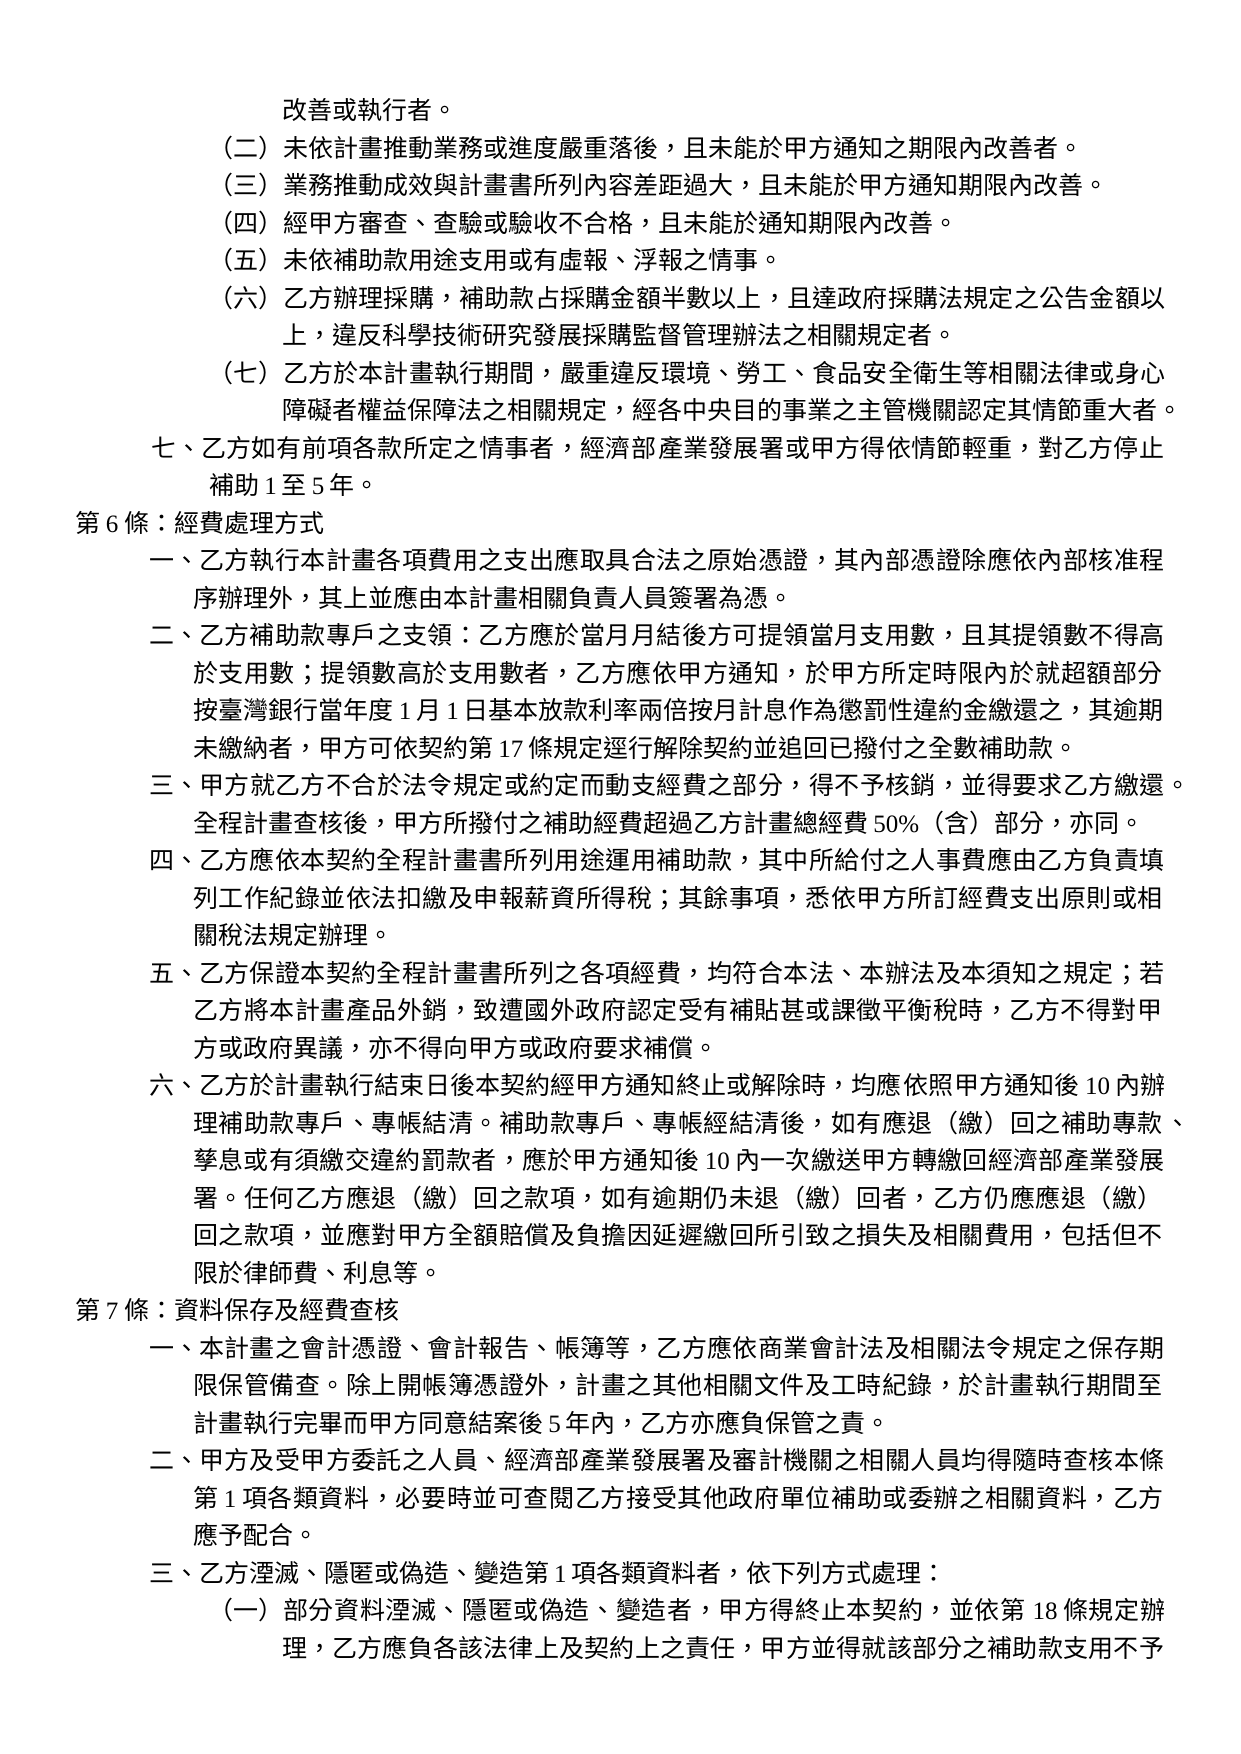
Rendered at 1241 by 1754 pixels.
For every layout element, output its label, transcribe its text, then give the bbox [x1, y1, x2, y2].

list 本計畫之會計憑證、會計報告、帳簿等，乙方應依商業會計法及相關法令規定之保存期限保管備查。除上開帳簿憑證外，計畫之其他相關文件及工時紀錄，於計畫執行期間至計畫執行完畢而甲方同意結案後5年內，乙方亦應負保管之責。 [149, 1327, 1165, 1439]
list 乙方於計畫執行結束日後本契約經甲方通知終止或解除時，均應依照甲方通知後10內辦理補助款專戶、專帳結清。補助款專戶、專帳經結清後，如有應退（繳）回之補助專款、孳息或有須繳交違約罰款者，應於甲方通知後10內一次繳送甲方轉繳回經濟部產業發展署。任何乙方應退（繳）回之款項，如有逾期仍未退（繳）回者，乙方仍應應退（繳）回之款項，並應對甲方全額賠償及負擔因延遲繳回所引致之損失及相關費用，包括但不限於律師費、利息等。 [149, 1064, 1165, 1289]
list 乙方執行本計畫各項費用之支出應取具合法之原始憑證，其內部憑證除應依內部核准程序辦理外，其上並應由本計畫相關負責人員簽署為憑。 [149, 539, 1165, 614]
list 乙方於本計畫執行期間，嚴重違反環境、勞工、食品安全衛生等相關法律或身心障礙者權益保障法之相關規定，經各中央目的事業之主管機關認定其情節重大者。 [208, 352, 1165, 427]
list 業務推動成效與計畫書所列內容差距過大，且未能於甲方通知期限內改善。 [208, 164, 1165, 202]
list 部分資料湮滅、隱匿或偽造、變造者，甲方得終止本契約，並依第18條規定辦理，乙方應負各該法律上及契約上之責任，甲方並得就該部分之補助款支用不予認列。 [208, 1589, 1165, 1664]
list 乙方湮滅、隱匿或偽造、變造第1項各類資料者，依下列方式處理： [149, 1552, 1165, 1589]
text 第 6 條：經費處理方式 [75, 502, 1165, 539]
list 改善或執行者。 [208, 89, 1165, 127]
list 乙方應依本契約全程計畫書所列用途運用補助款，其中所給付之人事費應由乙方負責填列工作紀錄並依法扣繳及申報薪資所得稅；其餘事項，悉依甲方所訂經費支出原則或相關稅法規定辦理。 [149, 839, 1165, 952]
list 乙方如有前項各款所定之情事者，經濟部產業發展署或甲方得依情節輕重，對乙方停止補助1至5年。 [151, 427, 1165, 502]
list 未依計畫推動業務或進度嚴重落後，且未能於甲方通知之期限內改善者。 [208, 127, 1165, 164]
list 甲方及受甲方委託之人員、經濟部產業發展署及審計機關之相關人員均得隨時查核本條第1項各類資料，必要時並可查閱乙方接受其他政府單位補助或委辦之相關資料，乙方應予配合。 [149, 1439, 1165, 1552]
list 乙方辦理採購，補助款占採購金額半數以上，且達政府採購法規定之公告金額以上，違反科學技術研究發展採購監督管理辦法之相關規定者。 [208, 277, 1165, 352]
list 經甲方審查、查驗或驗收不合格，且未能於通知期限內改善。 [208, 202, 1165, 239]
list 乙方保證本契約全程計畫書所列之各項經費，均符合本法、本辦法及本須知之規定；若乙方將本計畫產品外銷，致遭國外政府認定受有補貼甚或課徵平衡稅時，乙方不得對甲方或政府異議，亦不得向甲方或政府要求補償。 [149, 952, 1165, 1064]
list 未依補助款用途支用或有虛報、浮報之情事。 [208, 239, 1165, 277]
list 甲方就乙方不合於法令規定或約定而動支經費之部分，得不予核銷，並得要求乙方繳還。全程計畫查核後，甲方所撥付之補助經費超過乙方計畫總經費50%（含）部分，亦同。 [149, 764, 1165, 839]
list 乙方補助款專戶之支領：乙方應於當月月結後方可提領當月支用數，且其提領數不得高於支用數；提領數高於支用數者，乙方應依甲方通知，於甲方所定時限內於就超額部分按臺灣銀行當年度1月1日基本放款利率兩倍按月計息作為懲罰性違約金繳還之，其逾期未繳納者，甲方可依契約第17條規定逕行解除契約並追回已撥付之全數補助款。 [149, 614, 1165, 764]
text 第 7 條：資料保存及經費查核 [75, 1289, 1165, 1327]
